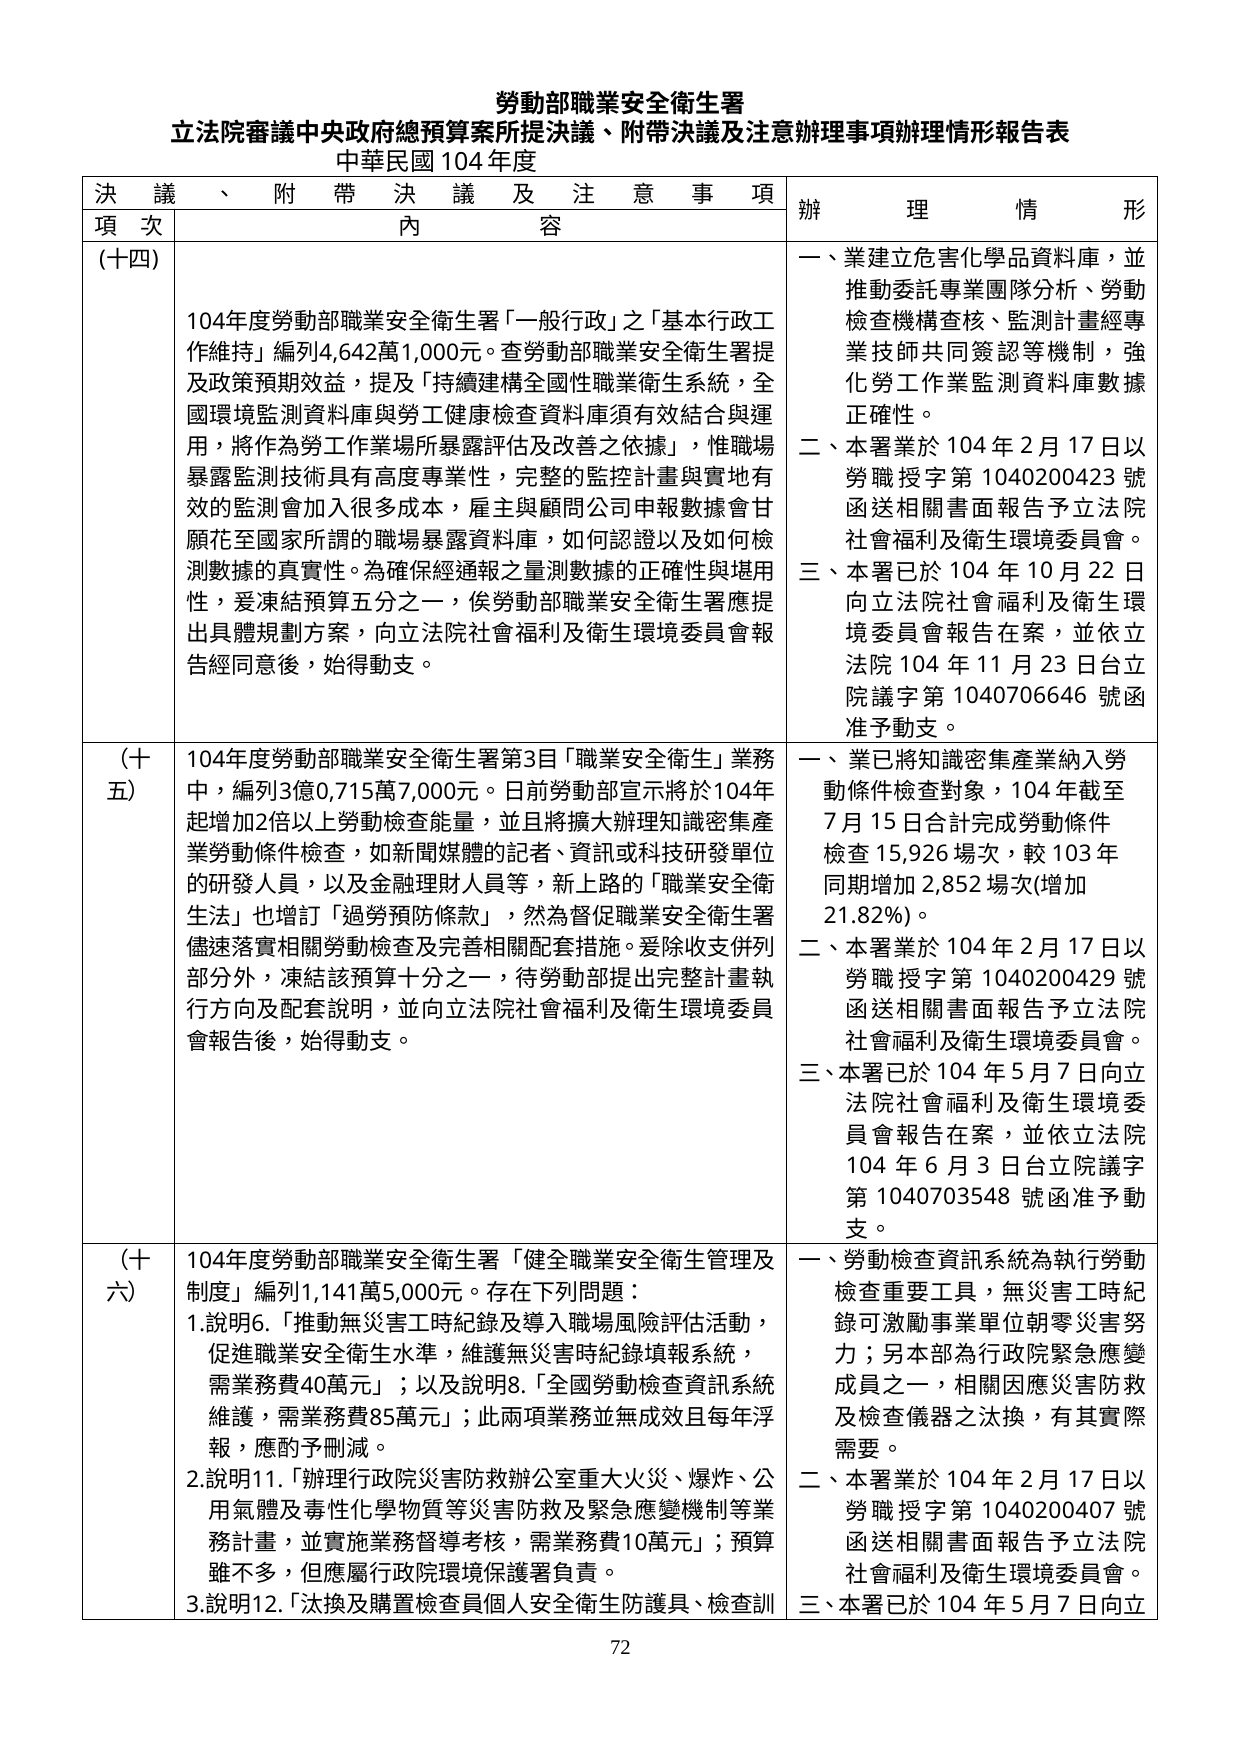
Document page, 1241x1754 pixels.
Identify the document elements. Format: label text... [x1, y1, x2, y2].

table_header 決議、附帶決議及注意事項 [83, 177, 786, 208]
table_cell 業已將知識密集產業納入勞 動條件檢查對象，104年截至 7月15日合計完成勞動條件 檢查15,926場次，較103年 同期增加2,852場次(增加 21.82%)。 二、本署業於104年2月17日以勞職授字第1040200429號函送相關書面報告予立法院社會福利及衛生環境委員會。 三、本署已於104 年5月7 日向立法院社會福利及衛生環境委員會報告在案，並依立法院104 年6 月3 日台立院議字第1040703548 號函准予動支。 [787, 743, 1157, 1243]
table_cell （十五） [83, 743, 174, 1243]
table_cell 一、業建立危害化學品資料庫，並推動委託專業團隊分析、勞動檢查機構查核、監測計畫經專業技師共同簽認等機制，強化勞工作業監測資料庫數據正確性。 二、本署業於104年2月17日以勞職授字第1040200423號函送相關書面報告予立法院社會福利及衛生環境委員會。 三、本署已於104 年10月22 日向立法院社會福利及衛生環境委員會報告在案，並依立法院104 年11 月23 日台立院議字第1040706646 號函准予動支。 [787, 242, 1157, 742]
table_cell （十六） [83, 1244, 174, 1619]
table_cell 一、勞動檢查資訊系統為執行勞動檢查重要工具，無災害工時紀錄可激勵事業單位朝零災害努力；另本部為行政院緊急應變成員之一，相關因應災害防救及檢查儀器之汰換，有其實際需要。 二、本署業於104年2月17日以勞職授字第1040200407號函送相關書面報告予立法院社會福利及衛生環境委員會。 三、本署已於104 年5月7 日向立 [787, 1244, 1157, 1619]
table_cell 104年度勞動部職業安全衛生署「健全職業安全衛生管理及制度」編列1,141萬5,000元。存在下列問題： 1.說明6.「推動無災害工時紀錄及導入職場風險評估活動，促進職業安全衛生水準，維護無災害時紀錄填報系統，需業務費40萬元」；以及說明8.「全國勞動檢查資訊系統維護，需業務費85萬元」；此兩項業務並無成效且每年浮報，應酌予刪減。 2.說明11.「辦理行政院災害防救辦公室重大火災、爆炸、公用氣體及毒性化學物質等災害防救及緊急應變機制等業務計畫，並實施業務督導考核，需業務費10萬元」；預算雖不多，但應屬行政院環境保護署負責。 3.說明12.「汰換及購置檢查員個人安全衛生防護具、檢查訓 [175, 1244, 786, 1619]
table_cell 內 容 [175, 210, 786, 241]
table_cell 104年度勞動部職業安全衛生署第3目「職業安全衛生」業務中，編列3億0,715萬7,000元。日前勞動部宣示將於104年起增加2倍以上勞動檢查能量，並且將擴大辦理知識密集產業勞動條件檢查，如新聞媒體的記者、資訊或科技研發單位的研發人員，以及金融理財人員等，新上路的「職業安全衛生法」也增訂「過勞預防條款」，然為督促職業安全衛生署儘速落實相關勞動檢查及完善相關配套措施。爰除收支併列部分外，凍結該預算十分之一，待勞動部提出完整計畫執行方向及配套說明，並向立法院社會福利及衛生環境委員會報告後，始得動支。 [175, 743, 786, 1243]
table_cell 104年度勞動部職業安全衛生署「一般行政」之「基本行政工作維持」編列4,642萬1,000元。查勞動部職業安全衛生署提及政策預期效益，提及「持續建構全國性職業衛生系統，全國環境監測資料庫與勞工健康檢查資料庫須有效結合與運用，將作為勞工作業場所暴露評估及改善之依據」，惟職場暴露監測技術具有高度專業性，完整的監控計畫與實地有效的監測會加入很多成本，雇主與顧問公司申報數據會甘願花至國家所謂的職場暴露資料庫，如何認證以及如何檢測數據的真實性。為確保經通報之量測數據的正確性與堪用性，爰凍結預算五分之一，俟勞動部職業安全衛生署應提出具體規劃方案，向立法院社會福利及衛生環境委員會報告經同意後，始得動支。 [175, 242, 786, 742]
table_cell 項次 [83, 210, 174, 241]
table_cell (十四) [83, 242, 174, 742]
table_header 辦理情形 [787, 177, 1157, 241]
